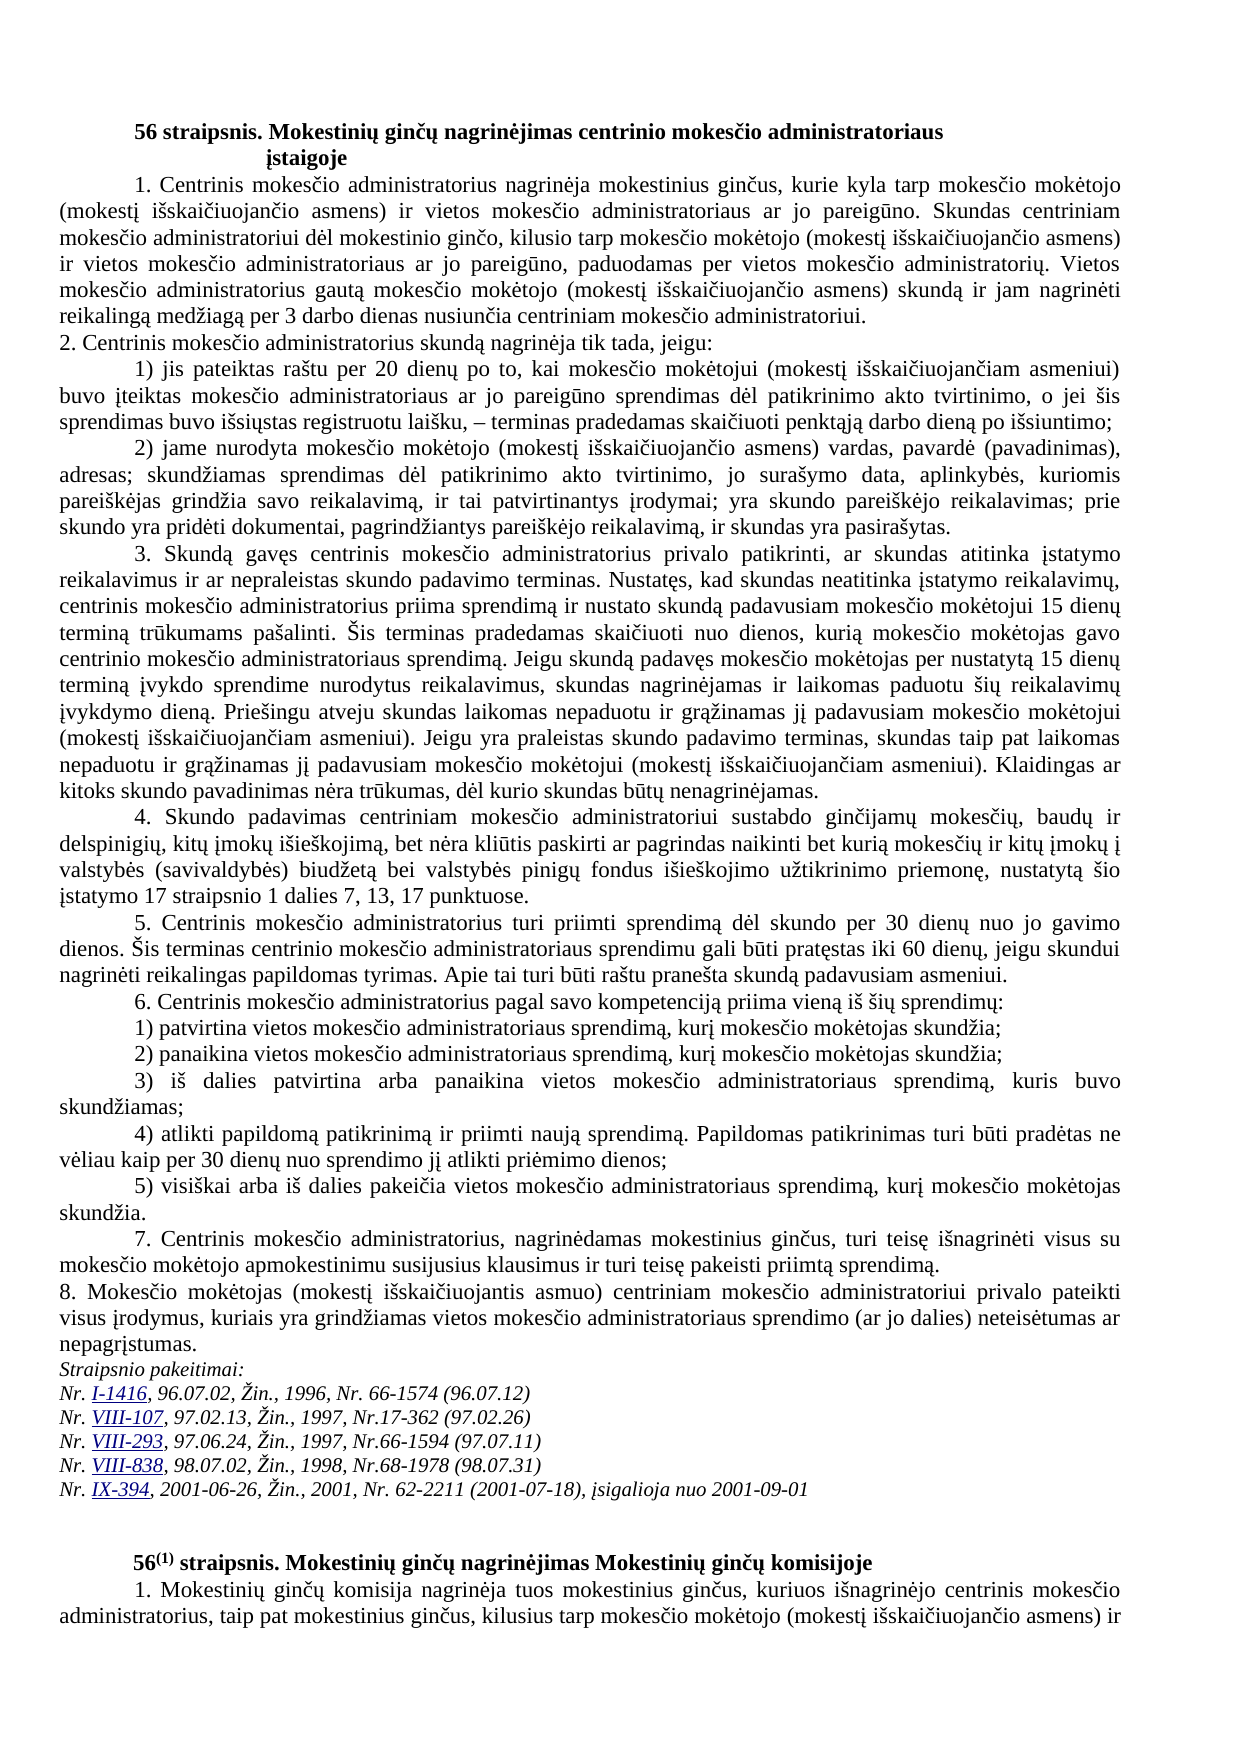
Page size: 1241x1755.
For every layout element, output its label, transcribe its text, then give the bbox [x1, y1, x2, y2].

text 5. Centrinis mokesčio administratorius turi priimti sprendimą dėl skundo per 30 dienų nuo jo gavimo dienos. Šis terminas centrinio mokesčio administratoriaus sprendimu gali būti pratęstas iki 60 dienų, jeigu skundui nagrinėti reikalingas papildomas tyrimas. Apie tai turi būti raštu pranešta skundą padavusiam asmeniui. [59, 909, 1122, 988]
text Nr. VIII-107, 97.02.13, Žin., 1997, Nr.17-362 (97.02.26) [59, 1405, 1122, 1429]
text 8. Mokesčio mokėtojas (mokestį išskaičiuojantis asmuo) centriniam mokesčio administratoriui privalo pateikti visus įrodymus, kuriais yra grindžiamas vietos mokesčio administratoriaus sprendimo (ar jo dalies) neteisėtumas ar nepagrįstumas. [59, 1278, 1122, 1357]
text 1) patvirtina vietos mokesčio administratoriaus sprendimą, kurį mokesčio mokėtojas skundžia; [59, 1014, 1122, 1041]
text 1. Centrinis mokesčio administratorius nagrinėja mokestinius ginčus, kurie kyla tarp mokesčio mokėtojo (mokestį išskaičiuojančio asmens) ir vietos mokesčio administratoriaus ar jo pareigūno. Skundas centriniam mokesčio administratoriui dėl mokestinio ginčo, kilusio tarp mokesčio mokėtojo (mokestį išskaičiuojančio asmens) ir vietos mokesčio administratoriaus ar jo pareigūno, paduodamas per vietos mokesčio administratorių. Vietos mokesčio administratorius gautą mokesčio mokėtojo (mokestį išskaičiuojančio asmens) skundą ir jam nagrinėti reikalingą medžiagą per 3 darbo dienas nusiunčia centriniam mokesčio administratoriui. [59, 171, 1122, 329]
text 3) iš dalies patvirtina arba panaikina vietos mokesčio administratoriaus sprendimą, kuris buvo skundžiamas; [59, 1067, 1122, 1119]
text 7. Centrinis mokesčio administratorius, nagrinėdamas mokestinius ginčus, turi teisę išnagrinėti visus su mokesčio mokėtojo apmokestinimu susijusius klausimus ir turi teisę pakeisti priimtą sprendimą. [59, 1225, 1122, 1278]
text Straipsnio pakeitimai: [59, 1357, 1122, 1381]
text 2) jame nurodyta mokesčio mokėtojo (mokestį išskaičiuojančio asmens) vardas, pavardė (pavadinimas), adresas; skundžiamas sprendimas dėl patikrinimo akto tvirtinimo, jo surašymo data, aplinkybės, kuriomis pareiškėjas grindžia savo reikalavimą, ir tai patvirtinantys įrodymai; yra skundo pareiškėjo reikalavimas; prie skundo yra pridėti dokumentai, pagrindžiantys pareiškėjo reikalavimą, ir skundas yra pasirašytas. [59, 434, 1122, 540]
text Nr. I-1416, 96.07.02, Žin., 1996, Nr. 66-1574 (96.07.12) [59, 1381, 1122, 1405]
text 3. Skundą gavęs centrinis mokesčio administratorius privalo patikrinti, ar skundas atitinka įstatymo reikalavimus ir ar nepraleistas skundo padavimo terminas. Nustatęs, kad skundas neatitinka įstatymo reikalavimų, centrinis mokesčio administratorius priima sprendimą ir nustato skundą padavusiam mokesčio mokėtojui 15 dienų terminą trūkumams pašalinti. Šis terminas pradedamas skaičiuoti nuo dienos, kurią mokesčio mokėtojas gavo centrinio mokesčio administratoriaus sprendimą. Jeigu skundą padavęs mokesčio mokėtojas per nustatytą 15 dienų terminą įvykdo sprendime nurodytus reikalavimus, skundas nagrinėjamas ir laikomas paduotu šių reikalavimų įvykdymo dieną. Priešingu atveju skundas laikomas nepaduotu ir grąžinamas jį padavusiam mokesčio mokėtojui (mokestį išskaičiuojančiam asmeniui). Jeigu yra praleistas skundo padavimo terminas, skundas taip pat laikomas nepaduotu ir grąžinamas jį padavusiam mokesčio mokėtojui (mokestį išskaičiuojančiam asmeniui). Klaidingas ar kitoks skundo pavadinimas nėra trūkumas, dėl kurio skundas būtų nenagrinėjamas. [59, 540, 1122, 803]
text 56 straipsnis. Mokestinių ginčų nagrinėjimas centrinio mokesčio administratoriaus [134, 118, 1122, 144]
text 6. Centrinis mokesčio administratorius pagal savo kompetenciją priima vieną iš šių sprendimų: [59, 988, 1122, 1014]
text Nr. IX-394, 2001-06-26, Žin., 2001, Nr. 62-2211 (2001-07-18), įsigalioja nuo 2001-09-01 [59, 1477, 1122, 1501]
text Nr. VIII-838, 98.07.02, Žin., 1998, Nr.68-1978 (98.07.31) [59, 1453, 1122, 1477]
text įstaigoje [266, 144, 1122, 171]
text 4) atlikti papildomą patikrinimą ir priimti naują sprendimą. Papildomas patikrinimas turi būti pradėtas ne vėliau kaip per 30 dienų nuo sprendimo jį atlikti priėmimo dienos; [59, 1119, 1122, 1172]
text 2) panaikina vietos mokesčio administratoriaus sprendimą, kurį mokesčio mokėtojas skundžia; [59, 1041, 1122, 1067]
text Nr. VIII-293, 97.06.24, Žin., 1997, Nr.66-1594 (97.07.11) [59, 1429, 1122, 1453]
text 2. Centrinis mokesčio administratorius skundą nagrinėja tik tada, jeigu: [59, 329, 1122, 355]
text 5) visiškai arba iš dalies pakeičia vietos mokesčio administratoriaus sprendimą, kurį mokesčio mokėtojas skundžia. [59, 1172, 1122, 1225]
text 1) jis pateiktas raštu per 20 dienų po to, kai mokesčio mokėtojui (mokestį išskaičiuojančiam asmeniui) buvo įteiktas mokesčio administratoriaus ar jo pareigūno sprendimas dėl patikrinimo akto tvirtinimo, o jei šis sprendimas buvo išsiųstas registruotu laišku, – terminas pradedamas skaičiuoti penktąją darbo dieną po išsiuntimo; [59, 355, 1122, 434]
text 56(1) straipsnis. Mokestinių ginčų nagrinėjimas Mokestinių ginčų komisijoje [59, 1549, 1122, 1576]
text 1. Mokestinių ginčų komisija nagrinėja tuos mokestinius ginčus, kuriuos išnagrinėjo centrinis mokesčio administratorius, taip pat mokestinius ginčus, kilusius tarp mokesčio mokėtojo (mokestį išskaičiuojančio asmens) ir [59, 1576, 1122, 1628]
text 4. Skundo padavimas centriniam mokesčio administratoriui sustabdo ginčijamų mokesčių, baudų ir delspinigių, kitų įmokų išieškojimą, bet nėra kliūtis paskirti ar pagrindas naikinti bet kurią mokesčių ir kitų įmokų į valstybės (savivaldybės) biudžetą bei valstybės pinigų fondus išieškojimo užtikrinimo priemonę, nustatytą šio įstatymo 17 straipsnio 1 dalies 7, 13, 17 punktuose. [59, 803, 1122, 909]
